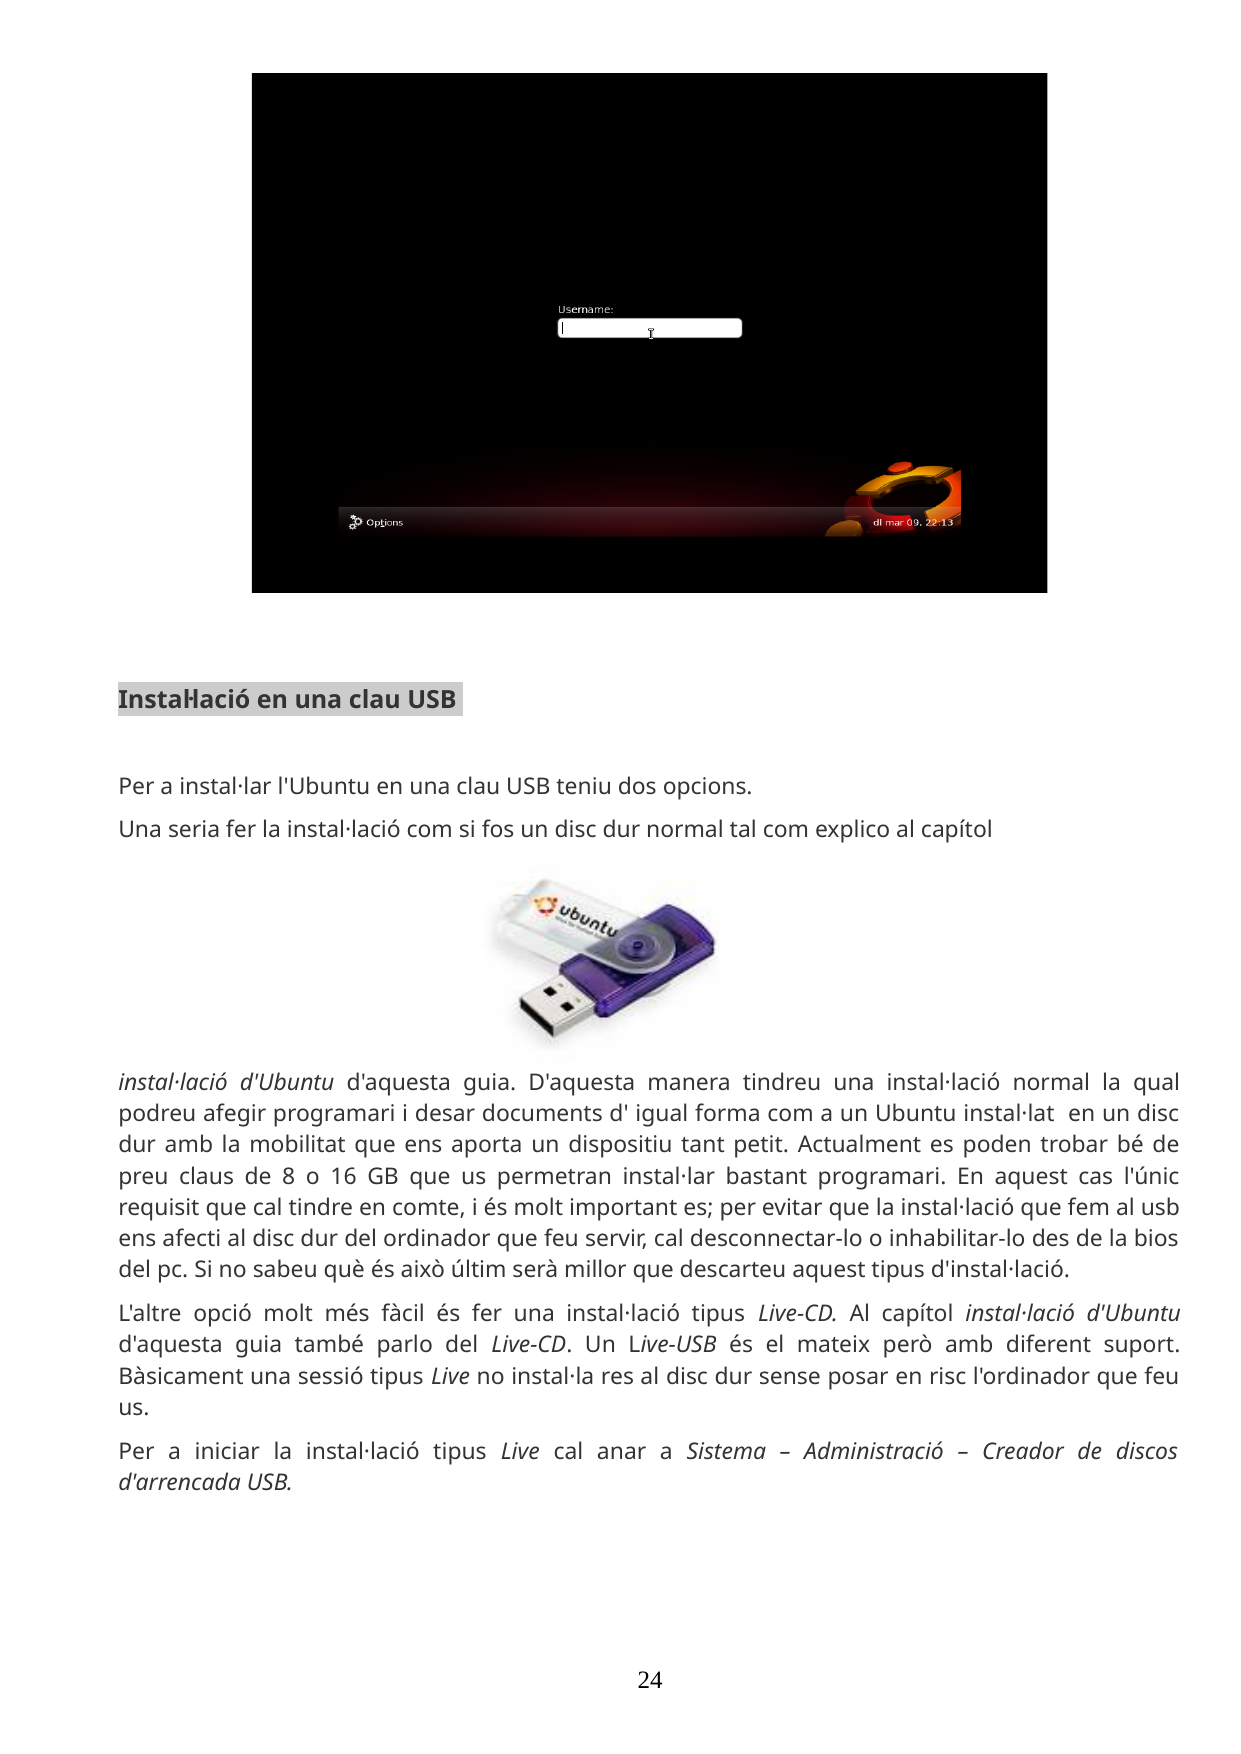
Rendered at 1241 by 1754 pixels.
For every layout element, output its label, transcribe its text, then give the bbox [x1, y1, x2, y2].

text Per a iniciar la instal·lació tipus Live cal anar a Sistema – Administració – Creador de discos d'arrencada USB. [118, 1435, 1181, 1497]
text Una seria fer la instal·lació com si fos un disc dur normal tal com explico al capítol [118, 813, 1181, 845]
text instal·lació d'Ubuntu d'aquesta guia. D'aquesta manera tindreu una instal·lació normal la qual podreu afegir programari i desar documents d' igual forma com a un Ubuntu instal·lat en un disc dur amb la mobilitat que ens aporta un dispositiu tant petit. Actualment es poden trobar bé de preu claus de 8 o 16 GB que us permetran instal·lar bastant programari. En aquest cas l'únic requisit que cal tindre en comte, i és molt important es; per evitar que la instal·lació que fem al usb ens afecti al disc dur del ordinador que feu servir, cal desconnectar-lo o inhabilitar-lo des de la bios del pc. Si no sabeu què és això últim serà millor que descarteu aquest tipus d'instal·lació. [118, 857, 1181, 1285]
picture [251, 73, 1048, 593]
picture [483, 856, 720, 1065]
text L'altre opció molt més fàcil és fer una instal·lació tipus Live-CD. Al capítol instal·lació d'Ubuntu d'aquesta guia també parlo del Live-CD. Un Live-USB és el mateix però amb diferent suport. Bàsicament una sessió tipus Live no instal·la res al disc dur sense posar en risc l'ordinador que feu us. [118, 1297, 1181, 1422]
text Per a instal·lar l'Ubuntu en una clau USB teniu dos opcions. [118, 770, 1181, 801]
text Instaŀlació en una clau USB [118, 682, 1181, 716]
